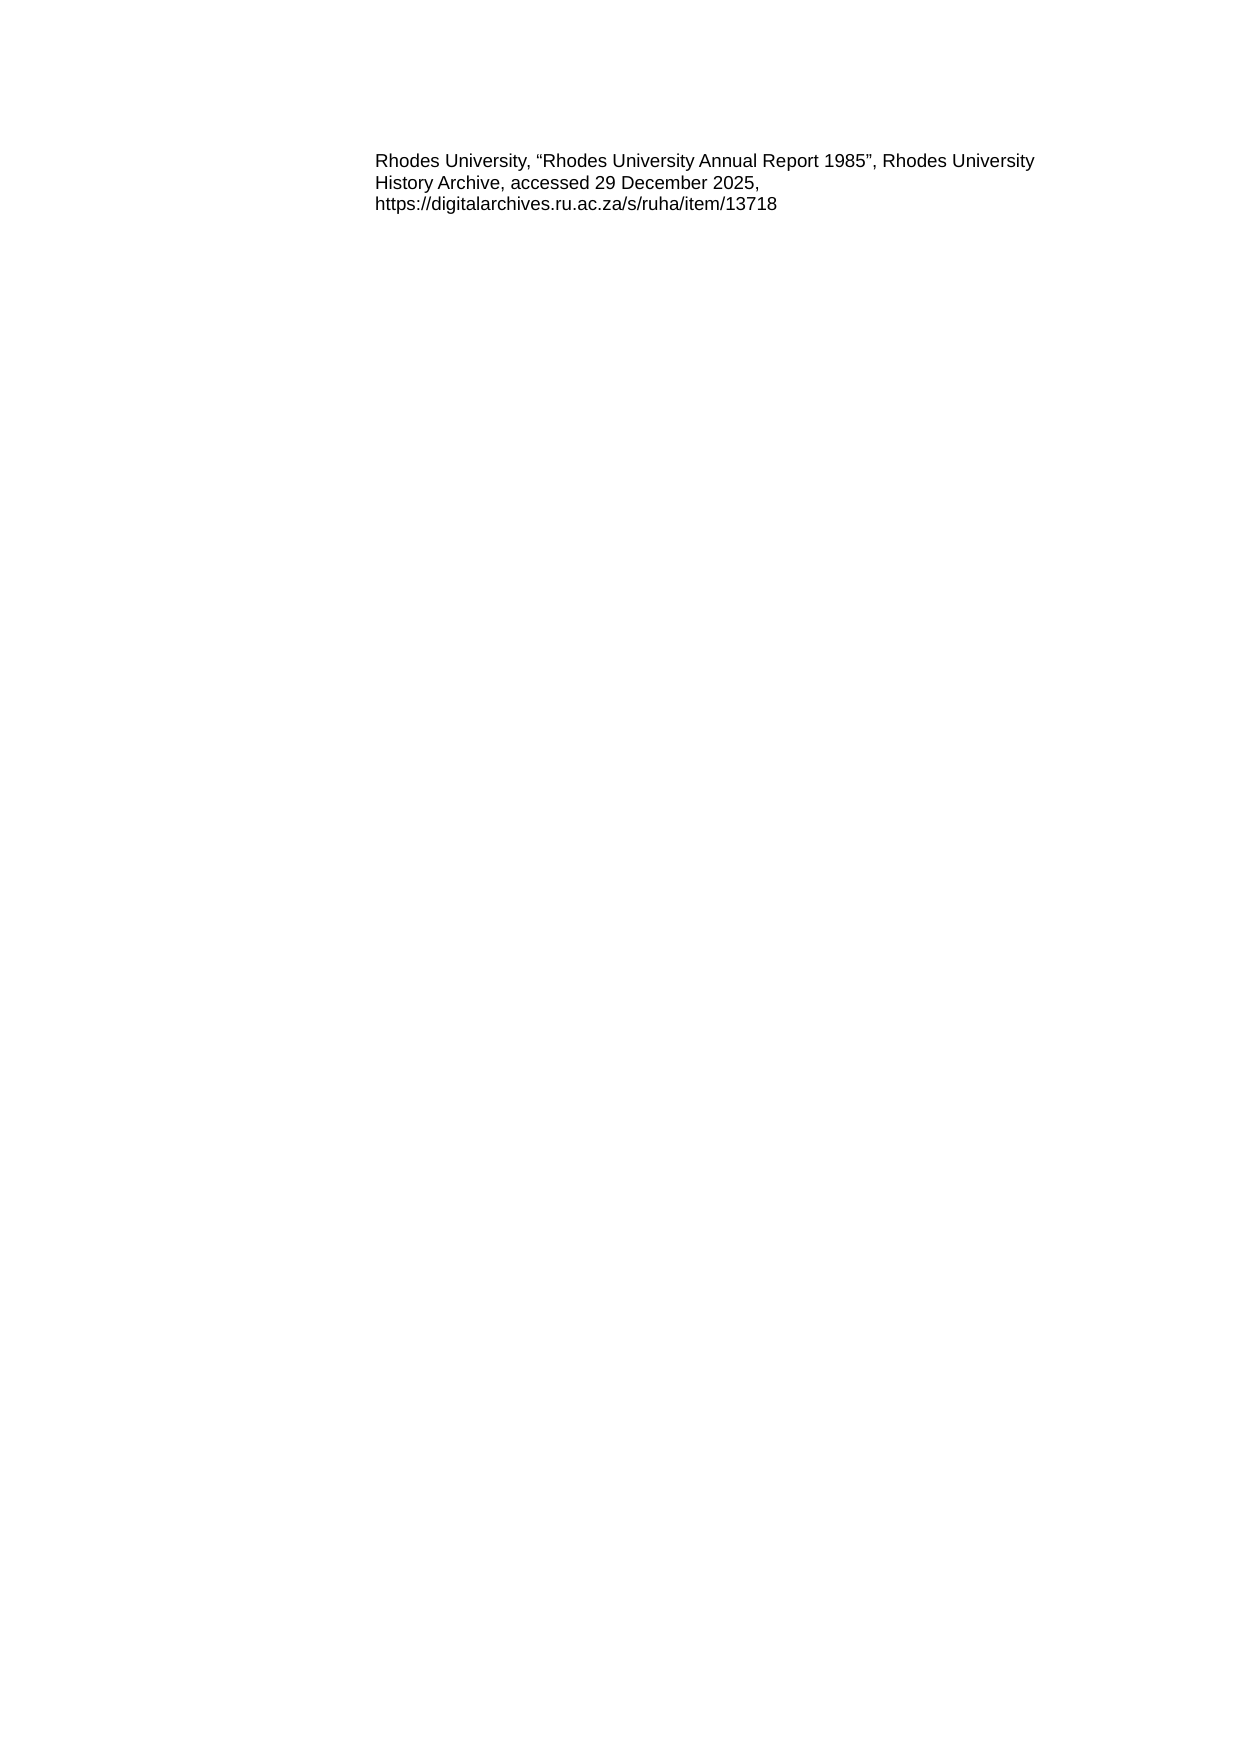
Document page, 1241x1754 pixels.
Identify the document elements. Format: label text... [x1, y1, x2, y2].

text Rhodes University, “Rhodes University Annual Report 1985”, Rhodes University History Archive, accessed 29 December 2025, https://digitalarchives.ru.ac.za/s/ruha/item/13718 [375, 150, 1090, 215]
